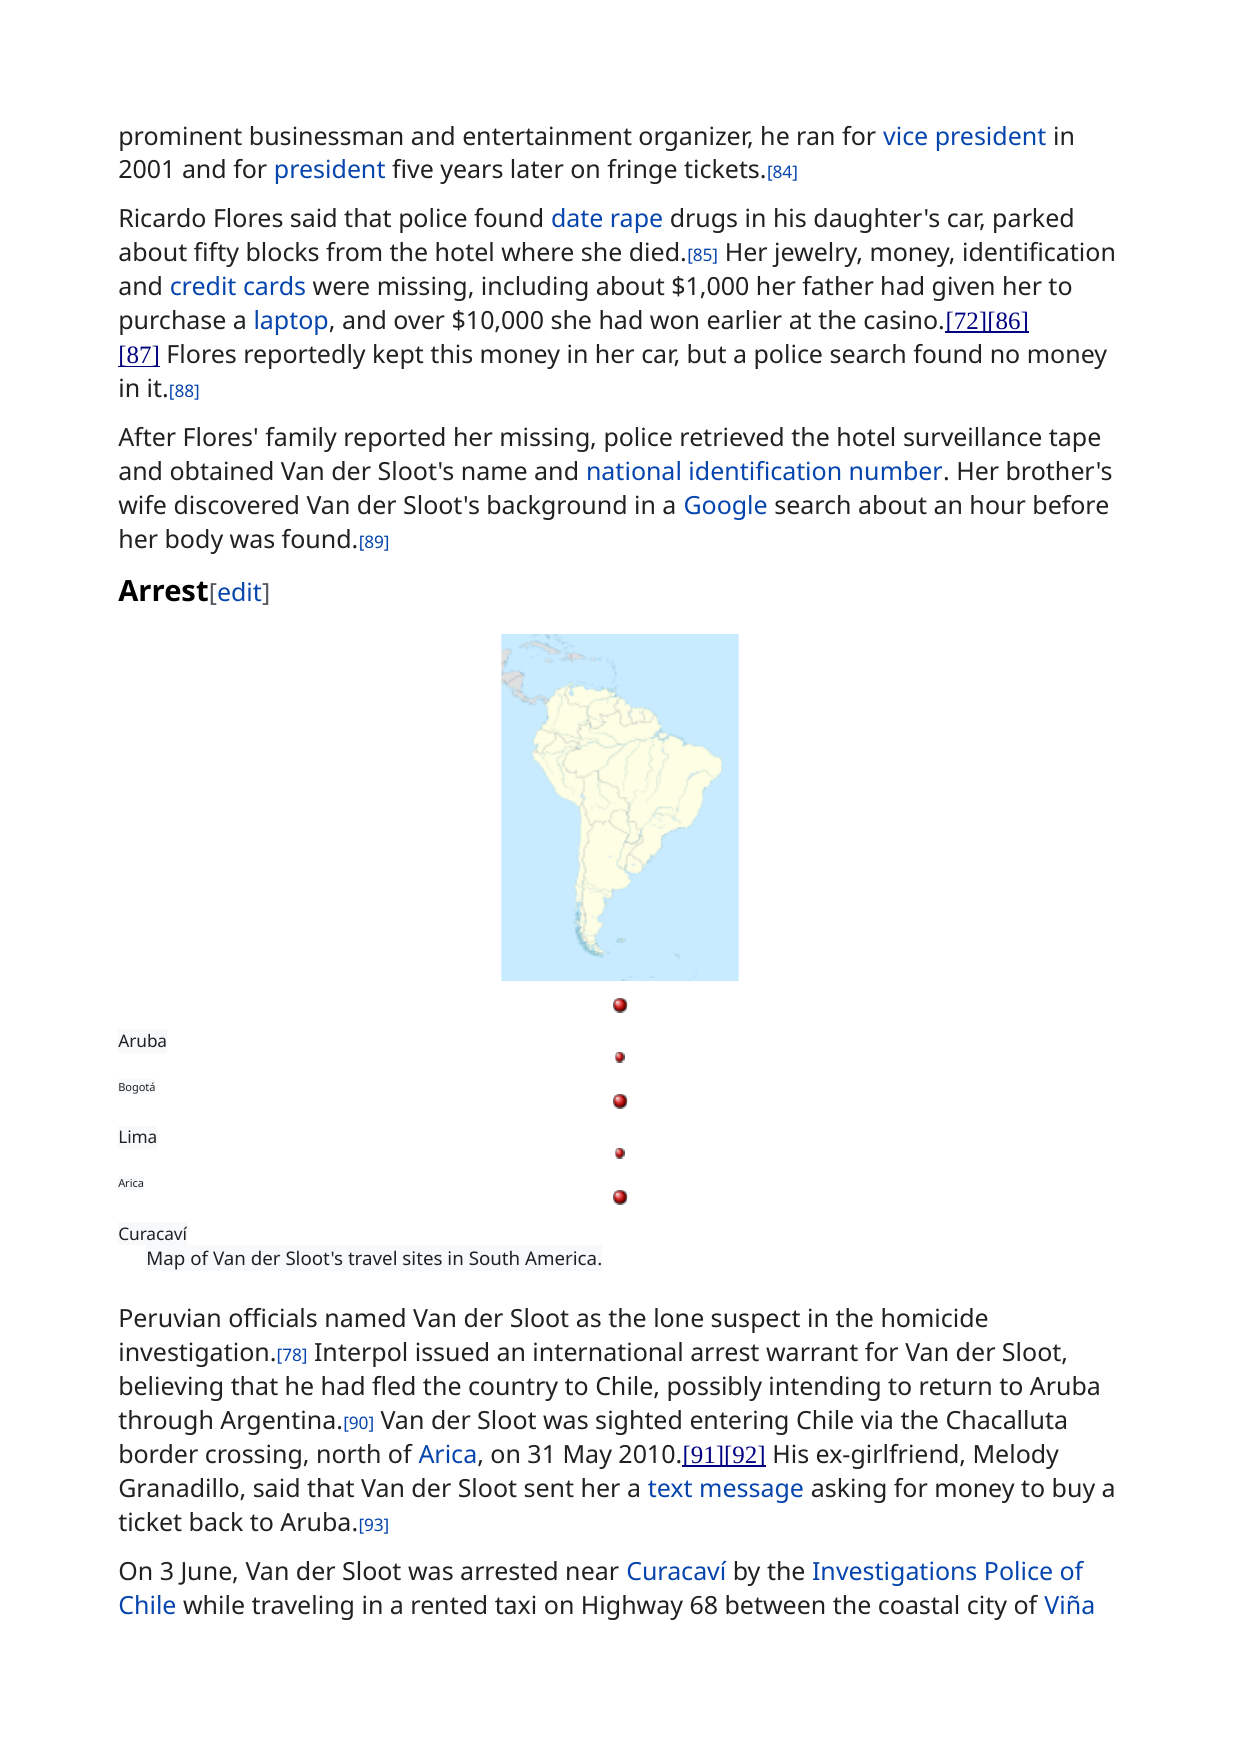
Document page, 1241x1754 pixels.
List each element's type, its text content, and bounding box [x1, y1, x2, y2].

text Peruvian officials named Van der Sloot as the lone suspect in the homicide investigation.[78] Interpol issued an international arrest warrant for Van der Sloot, believing that he had fled the country to Chile, possibly intending to return to Aruba through Argentina.[90] Van der Sloot was sighted entering Chile via the Chacalluta border crossing, north of Arica, on 31 May 2010.[91][92] His ex-girlfriend, Melody Granadillo, said that Van der Sloot sent her a text message asking for money to buy a ticket back to Aruba.[93] [118, 1301, 1122, 1539]
text Aruba [118, 1029, 1122, 1053]
picture [615, 1148, 625, 1159]
text prominent businessman and entertainment organizer, he ran for vice president in 2001 and for president five years later on fringe tickets.[84] [118, 118, 1122, 186]
text Curacaví [118, 1222, 1122, 1245]
text Arica [118, 1176, 1122, 1190]
text Ricardo Flores said that police found date rape drugs in his daughter's car, parked about fifty blocks from the hotel where she died.[85] Her jewelry, money, identification and credit cards were missing, including about $1,000 her father had given her to purchase a laptop, and over $10,000 she had won earlier at the casino.[72][86][87] Flores reportedly kept this money in her car, but a police search found no money in it.[88] [118, 201, 1122, 405]
text Bogotá [118, 1079, 1122, 1094]
picture [615, 1052, 625, 1063]
picture [613, 998, 628, 1013]
subtitle Arrest[edit] [118, 571, 1122, 610]
text Map of Van der Sloot's travel sites in South America. [123, 1245, 1122, 1271]
text On 3 June, Van der Sloot was arrested near Curacaví by the Investigations Police of Chile while traveling in a rented taxi on Highway 68 between the coastal city of Viña [118, 1553, 1122, 1622]
text Lima [118, 1126, 1122, 1149]
picture [613, 1094, 628, 1109]
picture [613, 1190, 628, 1205]
text After Flores' family reported her missing, police retrieved the hotel surveillance tape and obtained Van der Sloot's name and national identification number. Her brother's wife discovered Van der Sloot's background in a Google search about an hour before her body was found.[89] [118, 420, 1122, 556]
picture [501, 634, 739, 981]
